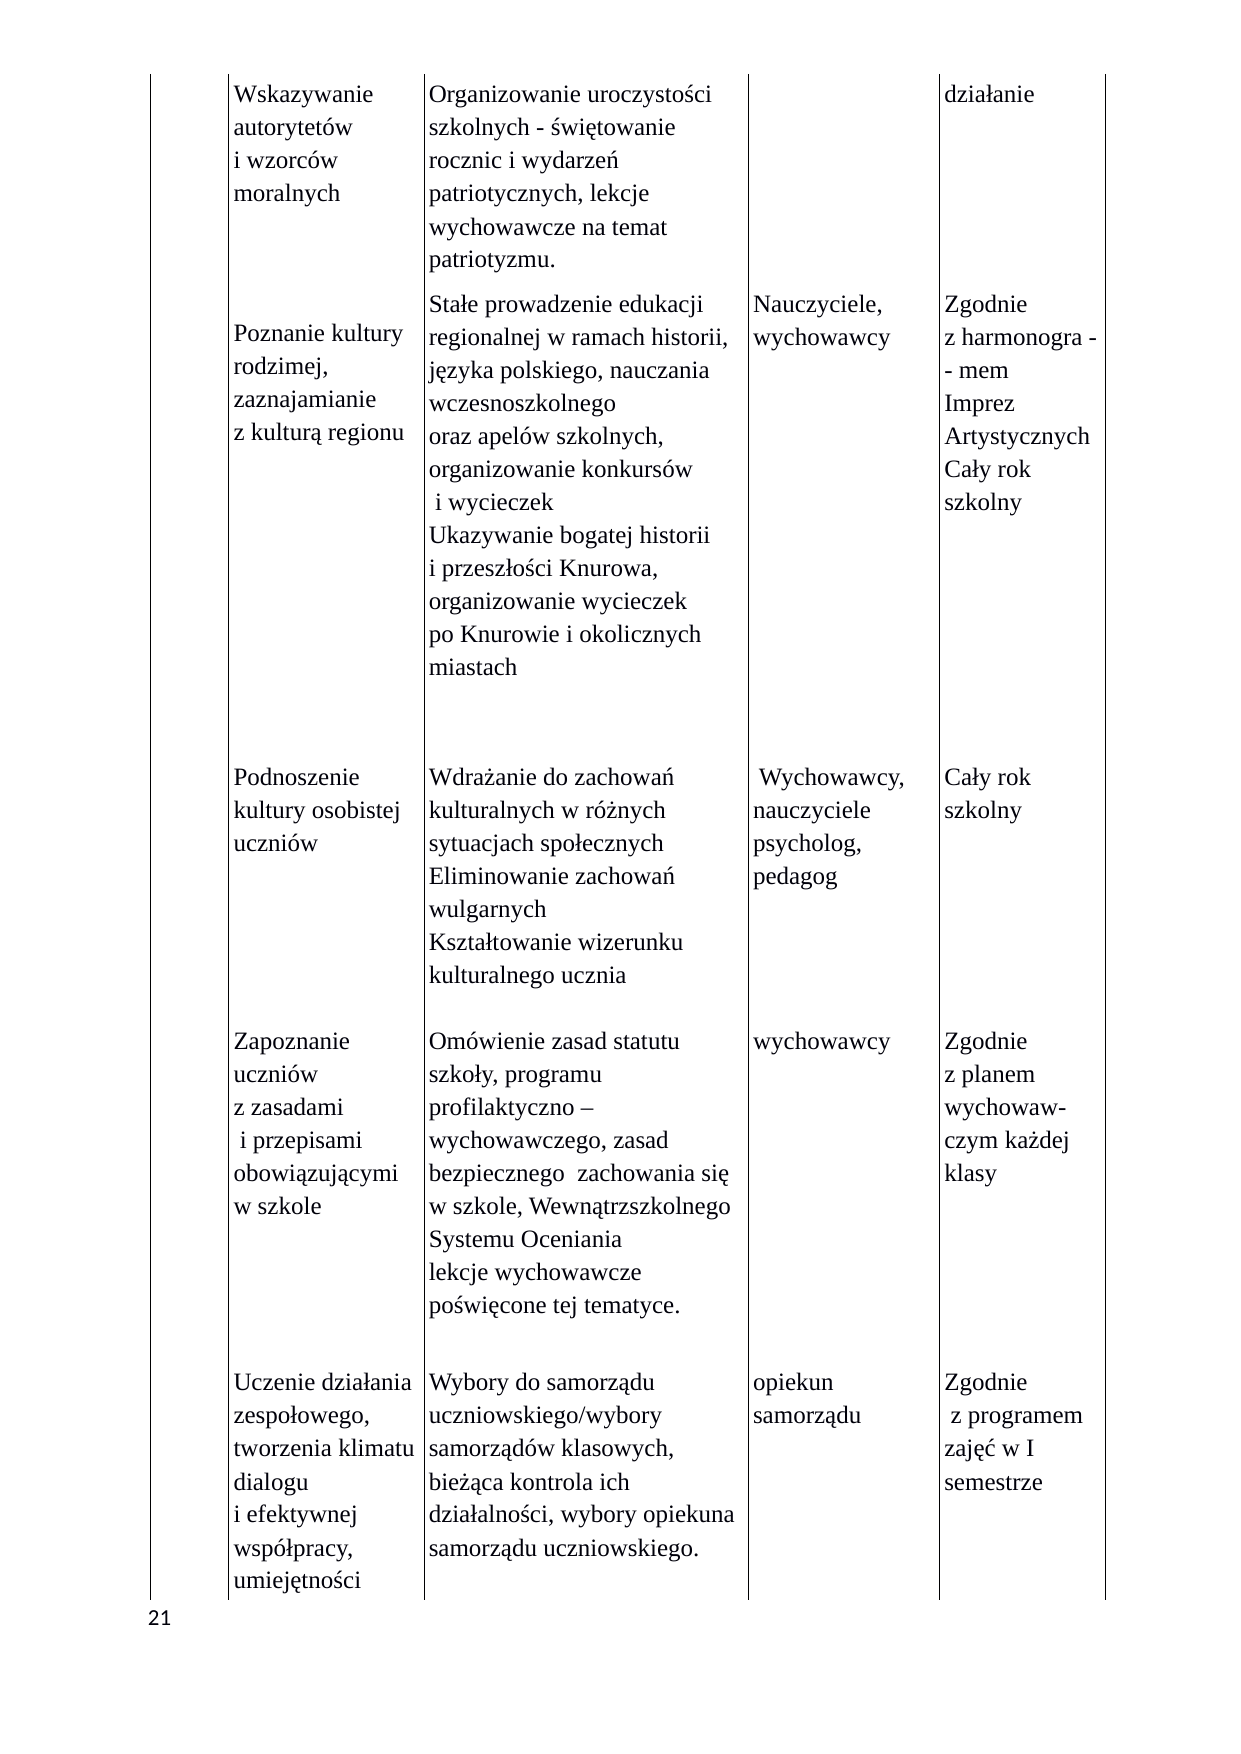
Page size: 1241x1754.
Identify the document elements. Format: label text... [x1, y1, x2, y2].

table_cell Cały rok szkolny Zgodnie z planem wychowaw-czym każdej klasy [940, 756, 1105, 1329]
table_cell Uczenie działania zespołowego, tworzenia klimatu dialogu i efektywnej współpracy, umiejętności [229, 1329, 424, 1600]
table_cell Zgodnie z harmonogra - - mem Imprez Artystycznych Cały rok szkolny [940, 283, 1105, 756]
table_cell Wybory do samorządu uczniowskiego/wybory samorządów klasowych, bieżąca kontrola ich działalności, wybory opiekuna samorządu uczniowskiego. [425, 1329, 748, 1600]
table_cell Wskazywanie autorytetów i wzorców moralnych [229, 74, 424, 283]
table_cell Poznanie kultury rodzimej, zaznajamianie z kulturą regionu [229, 283, 424, 756]
table_cell Podnoszenie kultury osobistej uczniów Zapoznanie uczniów z zasadami i przepisami obowiązującymi w szkole [229, 756, 424, 1329]
table_cell opiekun samorządu [749, 1329, 939, 1600]
table_cell Zgodnie z programem zajęć w I semestrze [940, 1329, 1105, 1600]
table_cell Nauczyciele, wychowawcy [749, 283, 939, 756]
table_cell Wdrażanie do zachowań kulturalnych w różnych sytuacjach społecznych Eliminowanie zachowań wulgarnych Kształtowanie wizerunku kulturalnego ucznia Omówienie zasad statutu szkoły, programu profilaktyczno – wychowawczego, zasad bezpiecznego zachowania się w szkole, Wewnątrzszkolnego Systemu Oceniania lekcje wychowawcze poświęcone tej tematyce. [425, 756, 748, 1329]
table_cell Organizowanie uroczystości szkolnych - świętowanie rocznic i wydarzeń patriotycznych, lekcje wychowawcze na temat patriotyzmu. [425, 74, 748, 283]
table_cell [151, 74, 228, 1600]
table_cell działanie [940, 74, 1105, 283]
table_cell Stałe prowadzenie edukacji regionalnej w ramach historii, języka polskiego, nauczania wczesnoszkolnego oraz apelów szkolnych, organizowanie konkursów i wycieczek Ukazywanie bogatej historii i przeszłości Knurowa, organizowanie wycieczek po Knurowie i okolicznych miastach [425, 283, 748, 756]
table_cell [749, 74, 939, 283]
table_cell Wychowawcy, nauczyciele psycholog, pedagog wychowawcy [749, 756, 939, 1329]
